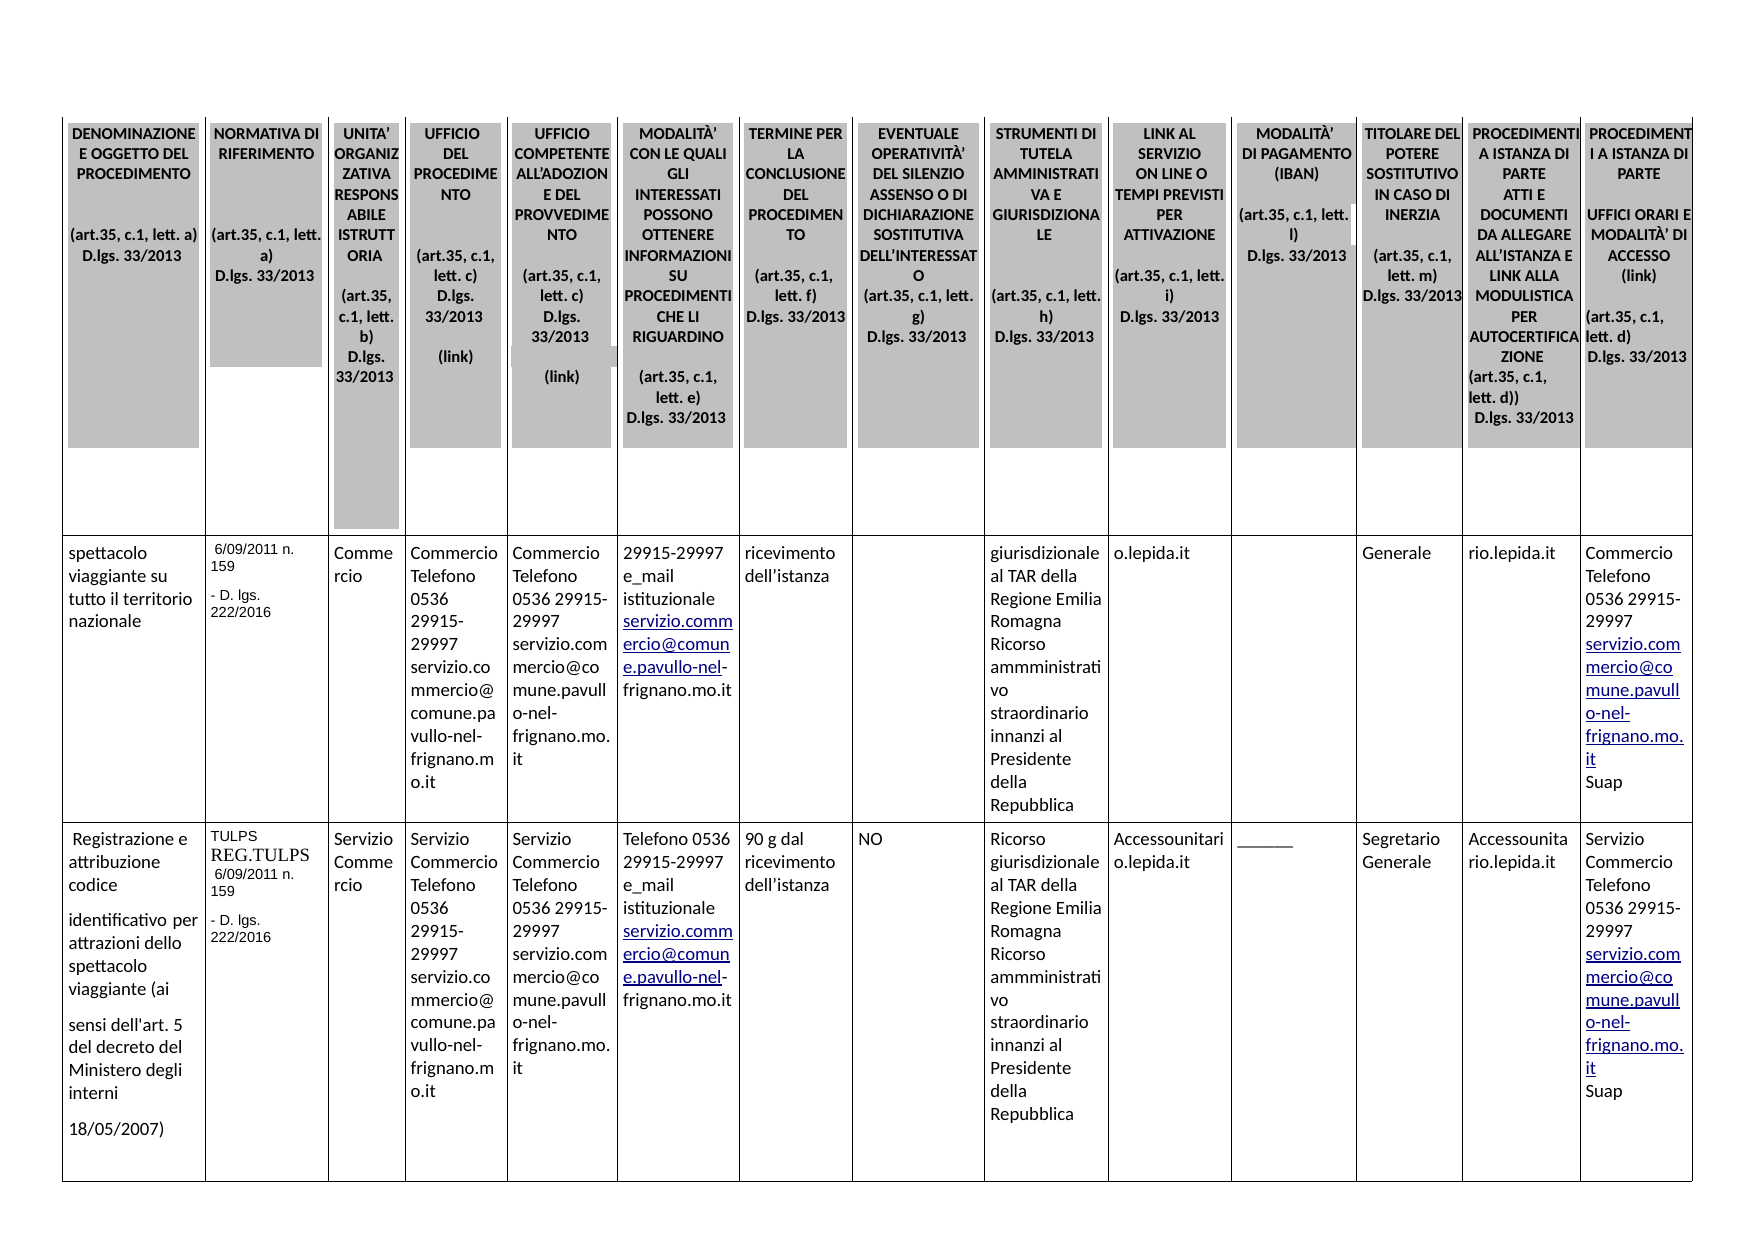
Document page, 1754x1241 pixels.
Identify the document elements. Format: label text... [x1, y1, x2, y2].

table_cell 90 g dal ricevimento dell’istanza [740, 823, 852, 1181]
table_cell TULPS REG.TULPS 6/09/2011 n. 159 - D. lgs. 222/2016 [206, 823, 328, 1181]
table_cell Servizio Commercio Telefono 0536 29915-29997 servizio.commercio@comune.pavullo-nel-frignano.mo.it [406, 823, 507, 1181]
table_cell Accessounitario.lepida.it [1463, 823, 1580, 1181]
table_header MODALITÀ’ CON LE QUALI GLI INTERESSATI POSSONO OTTENERE INFORMAZIONI SU PROCEDIMENTI CHE LI RIGUARDINO (art.35, c.1, lett. e) D.lgs. 33/2013 [618, 117, 739, 535]
table_cell 29915-29997 e_mail istituzionale servizio.commercio@comune.pavullo-nel-frignano.mo.it [618, 536, 739, 822]
table_header PROCEDIMENTI A ISTANZA DI PARTE ATTI E DOCUMENTI DA ALLEGARE ALL’ISTANZA E LINK ALLA MODULISTICA PER AUTOCERTIFICAZIONE (art.35, c.1, lett. d)) D.lgs. 33/2013 [1463, 117, 1580, 535]
table_header DENOMINAZIONE E OGGETTO DEL PROCEDIMENTO (art.35, c.1, lett. a) D.lgs. 33/2013 [63, 117, 205, 535]
table_header MODALITÀ’ DI PAGAMENTO (IBAN) (art.35, c.1, lett. l) D.lgs. 33/2013 [1232, 117, 1356, 535]
table_header STRUMENTI DI TUTELA AMMINISTRATIVA E GIURISDIZIONALE (art.35, c.1, lett. h) D.lgs. 33/2013 [985, 117, 1108, 535]
table_cell Commercio Telefono 0536 29915-29997 servizio.commercio@comune.pavullo-nel-frignano.mo.it [406, 536, 507, 822]
table_cell Ricorso giurisdizionale al TAR della Regione Emilia Romagna Ricorso ammministrativo straordinario innanzi al Presidente della Repubblica [985, 823, 1108, 1181]
table_cell rio.lepida.it [1463, 536, 1580, 822]
table_cell ______ [1232, 823, 1356, 1181]
table_cell Commercio Telefono 0536 29915-29997 servizio.commercio@comune.pavullo-nel-frignano.mo.it Suap [1581, 536, 1692, 822]
table_header TERMINE PER LA CONCLUSIONE DEL PROCEDIMENTO (art.35, c.1, lett. f) D.lgs. 33/2013 [740, 117, 852, 535]
table_cell o.lepida.it [1109, 536, 1231, 822]
table_cell [853, 536, 984, 822]
table_cell Commercio Telefono 0536 29915-29997 servizio.commercio@comune.pavullo-nel-frignano.mo.it [508, 536, 617, 822]
table_cell Servizio Commercio Telefono 0536 29915-29997 servizio.commercio@comune.pavullo-nel-frignano.mo.it [508, 823, 617, 1181]
table_header UNITA’ ORGANIZZATIVA RESPONSABILE ISTRUTTORIA (art.35, c.1, lett. b) D.lgs. 33/2013 [329, 117, 405, 535]
table_cell ricevimento dell’istanza [740, 536, 852, 822]
table_cell spettacolo viaggiante su tutto il territorio nazionale [63, 536, 205, 822]
table_header PROCEDIMENTI A ISTANZA DI PARTE UFFICI ORARI E MODALITÀ’ DI ACCESSO (link) (art.35, c.1, lett. d) D.lgs. 33/2013 [1581, 117, 1692, 535]
table_header NORMATIVA DI RIFERIMENTO (art.35, c.1, lett. a) D.lgs. 33/2013 [206, 117, 328, 535]
table_cell Registrazione e attribuzione codice identificativo per attrazioni dello spettacolo viaggiante (ai sensi dell'art. 5 del decreto del Ministero degli interni 18/05/2007) [63, 823, 205, 1181]
table_cell Generale [1357, 536, 1462, 822]
table_cell NO [853, 823, 984, 1181]
table_cell Servizio Commercio [329, 823, 405, 1181]
table_header LINK AL SERVIZIO ON LINE O TEMPI PREVISTI PER ATTIVAZIONE (art.35, c.1, lett. i) D.lgs. 33/2013 [1109, 117, 1231, 535]
table_cell Telefono 0536 29915-29997 e_mail istituzionale servizio.commercio@comune.pavullo-nel-frignano.mo.it [618, 823, 739, 1181]
table_cell [1232, 536, 1356, 822]
table_cell 6/09/2011 n. 159 - D. lgs. 222/2016 [206, 536, 328, 822]
table_cell Servizio Commercio Telefono 0536 29915-29997 servizio.commercio@comune.pavullo-nel-frignano.mo.it Suap [1581, 823, 1692, 1181]
table_header TITOLARE DEL POTERE SOSTITUTIVO IN CASO DI INERZIA (art.35, c.1, lett. m) D.lgs. 33/2013 [1357, 117, 1462, 535]
table_cell giurisdizionale al TAR della Regione Emilia Romagna Ricorso ammministrativo straordinario innanzi al Presidente della Repubblica [985, 536, 1108, 822]
table_cell Commercio [329, 536, 405, 822]
table_header UFFICIO COMPETENTE ALL’ADOZIONE DEL PROVVEDIMENTO (art.35, c.1, lett. c) D.lgs. 33/2013 (link) [508, 117, 617, 535]
table_header EVENTUALE OPERATIVITÀ’ DEL SILENZIO ASSENSO O DI DICHIARAZIONE SOSTITUTIVA DELL’INTERESSATO (art.35, c.1, lett. g) D.lgs. 33/2013 [853, 117, 984, 535]
table_header UFFICIO DEL PROCEDIMENTO (art.35, c.1, lett. c) D.lgs. 33/2013 (link) [406, 117, 507, 535]
table_cell Accessounitario.lepida.it [1109, 823, 1231, 1181]
table_cell Segretario Generale [1357, 823, 1462, 1181]
